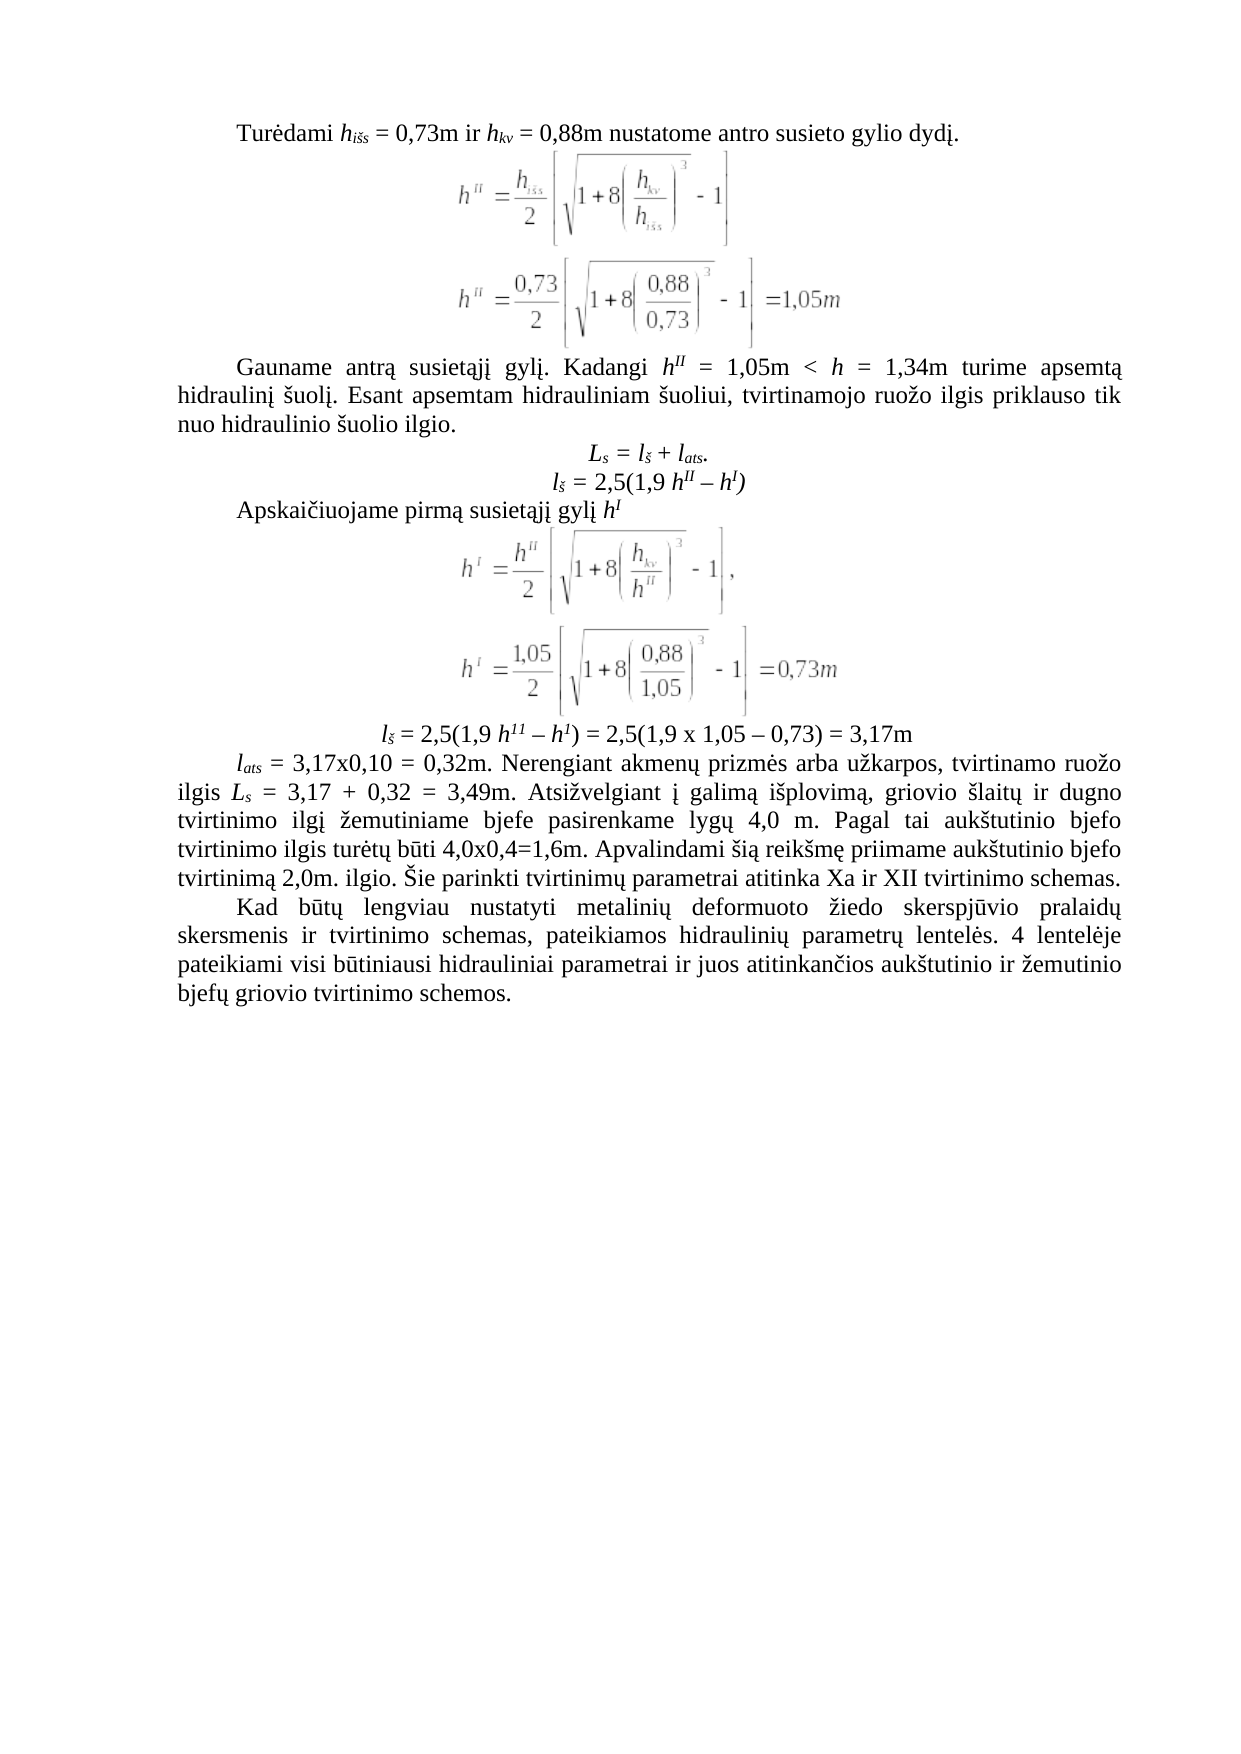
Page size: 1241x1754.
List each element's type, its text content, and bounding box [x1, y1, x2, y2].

text Turėdami hišs = 0,73m ir hkv = 0,88m nustatome antro susieto gylio dydį. [177, 118, 1122, 147]
text lats = 3,17x0,10 = 0,32m. Nerengiant akmenų prizmės arba užkarpos, tvirtinamo ruožo ilgis Ls = 3,17 + 0,32 = 3,49m. Atsižvelgiant į galimą išplovimą, griovio šlaitų ir dugno tvirtinimo ilgį žemutiniame bjefe pasirenkame lygų 4,0 m. Pagal tai aukštutinio bjefo tvirtinimo ilgis turėtų būti 4,0x0,4=1,6m. Apvalindami šią reikšmę priimame aukštutinio bjefo tvirtinimą 2,0m. ilgio. Šie parinkti tvirtinimų parametrai atitinka Xa ir XII tvirtinimo schemas. [177, 748, 1122, 892]
text Apskaičiuojame pirmą susietąjį gylį hI [177, 495, 1122, 524]
text Ls = lš + lats. [177, 438, 1122, 467]
text Kad būtų lengviau nustatyti metalinių deformuoto žiedo skerspjūvio pralaidų skersmenis ir tvirtinimo schemas, pateikiamos hidraulinių parametrų lentelės. 4 lentelėje pateikiami visi būtiniausi hidrauliniai parametrai ir juos atitinkančios aukštutinio ir žemutinio bjefų griovio tvirtinimo schemos. [177, 892, 1122, 1007]
text lš = 2,5(1,9 h11 – h1) = 2,5(1,9 x 1,05 – 0,73) = 3,17m [177, 719, 1122, 748]
text Gauname antrą susietąjį gylį. Kadangi hII = 1,05m < h = 1,34m turime apsemtą hidraulinį šuolį. Esant apsemtam hidrauliniam šuoliui, tvirtinamojo ruožo ilgis priklauso tik nuo hidraulinio šuolio ilgio. [177, 352, 1122, 438]
text lš = 2,5(1,9 hII – hI) [177, 467, 1122, 495]
